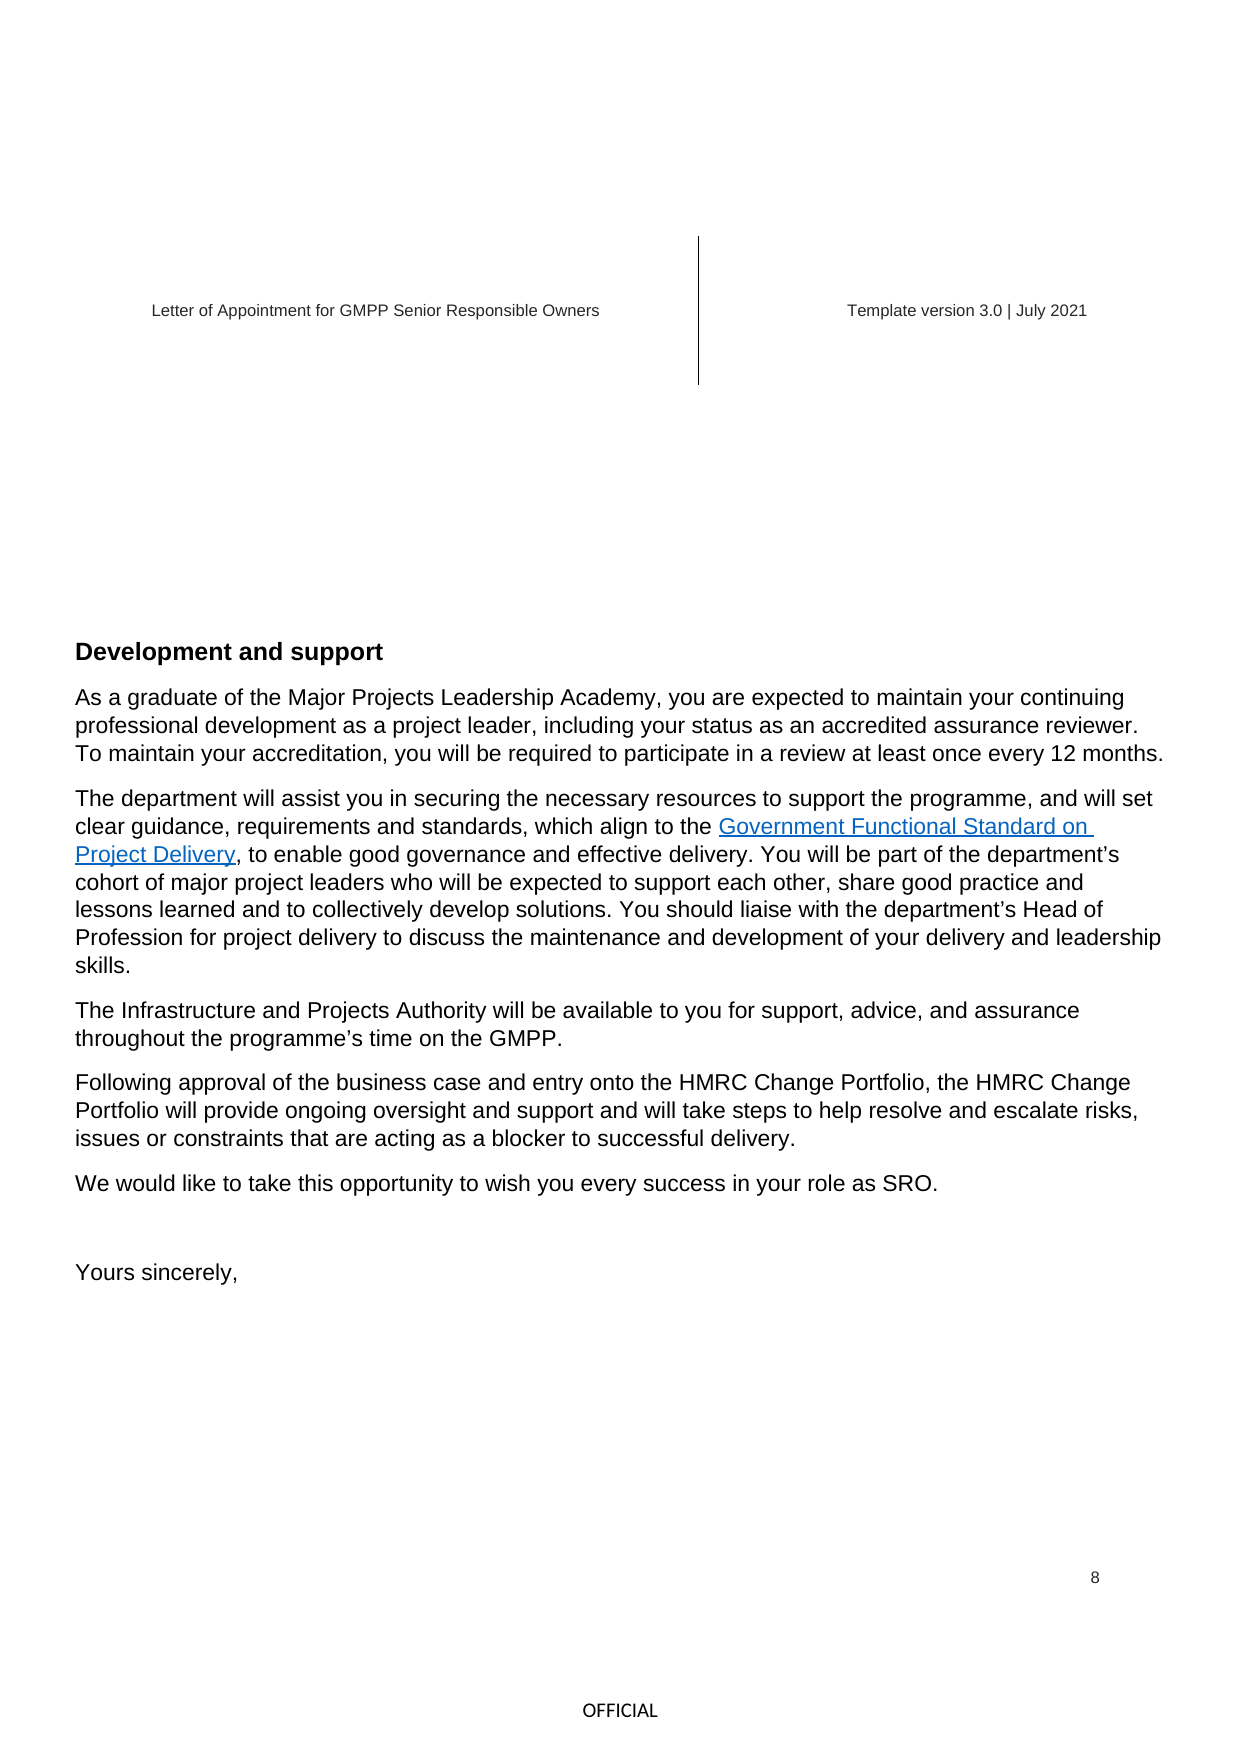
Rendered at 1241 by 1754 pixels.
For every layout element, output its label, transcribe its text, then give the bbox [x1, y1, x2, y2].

text Development and support [75, 637, 1165, 666]
text The department will assist you in securing the necessary resources to support the programme, and will set clear guidance, requirements and standards, which align to the Government Functional Standard on Project Delivery, to enable good governance and effective delivery. You will be part of the department’s cohort of major project leaders who will be expected to support each other, share good practice and lessons learned and to collectively develop solutions. You should liaise with the department’s Head of Profession for project delivery to discuss the maintenance and development of your delivery and leadership skills. [75, 785, 1165, 979]
text We would like to take this opportunity to wish you every success in your role as SRO. [75, 1170, 1165, 1196]
text The Infrastructure and Projects Authority will be available to you for support, advice, and assurance throughout the programme’s time on the GMPP. [75, 997, 1165, 1051]
text Following approval of the business case and entry onto the HMRC Change Portfolio, the HMRC Change Portfolio will provide ongoing oversight and support and will take steps to help resolve and escalate risks, issues or constraints that are acting as a blocker to successful delivery. [75, 1069, 1165, 1152]
text Yours sincerely, [75, 1259, 1165, 1285]
text As a graduate of the Major Projects Leadership Academy, you are expected to maintain your continuing professional development as a project leader, including your status as an accredited assurance reviewer. To maintain your accreditation, you will be required to participate in a review at least once every 12 months. [75, 684, 1165, 767]
